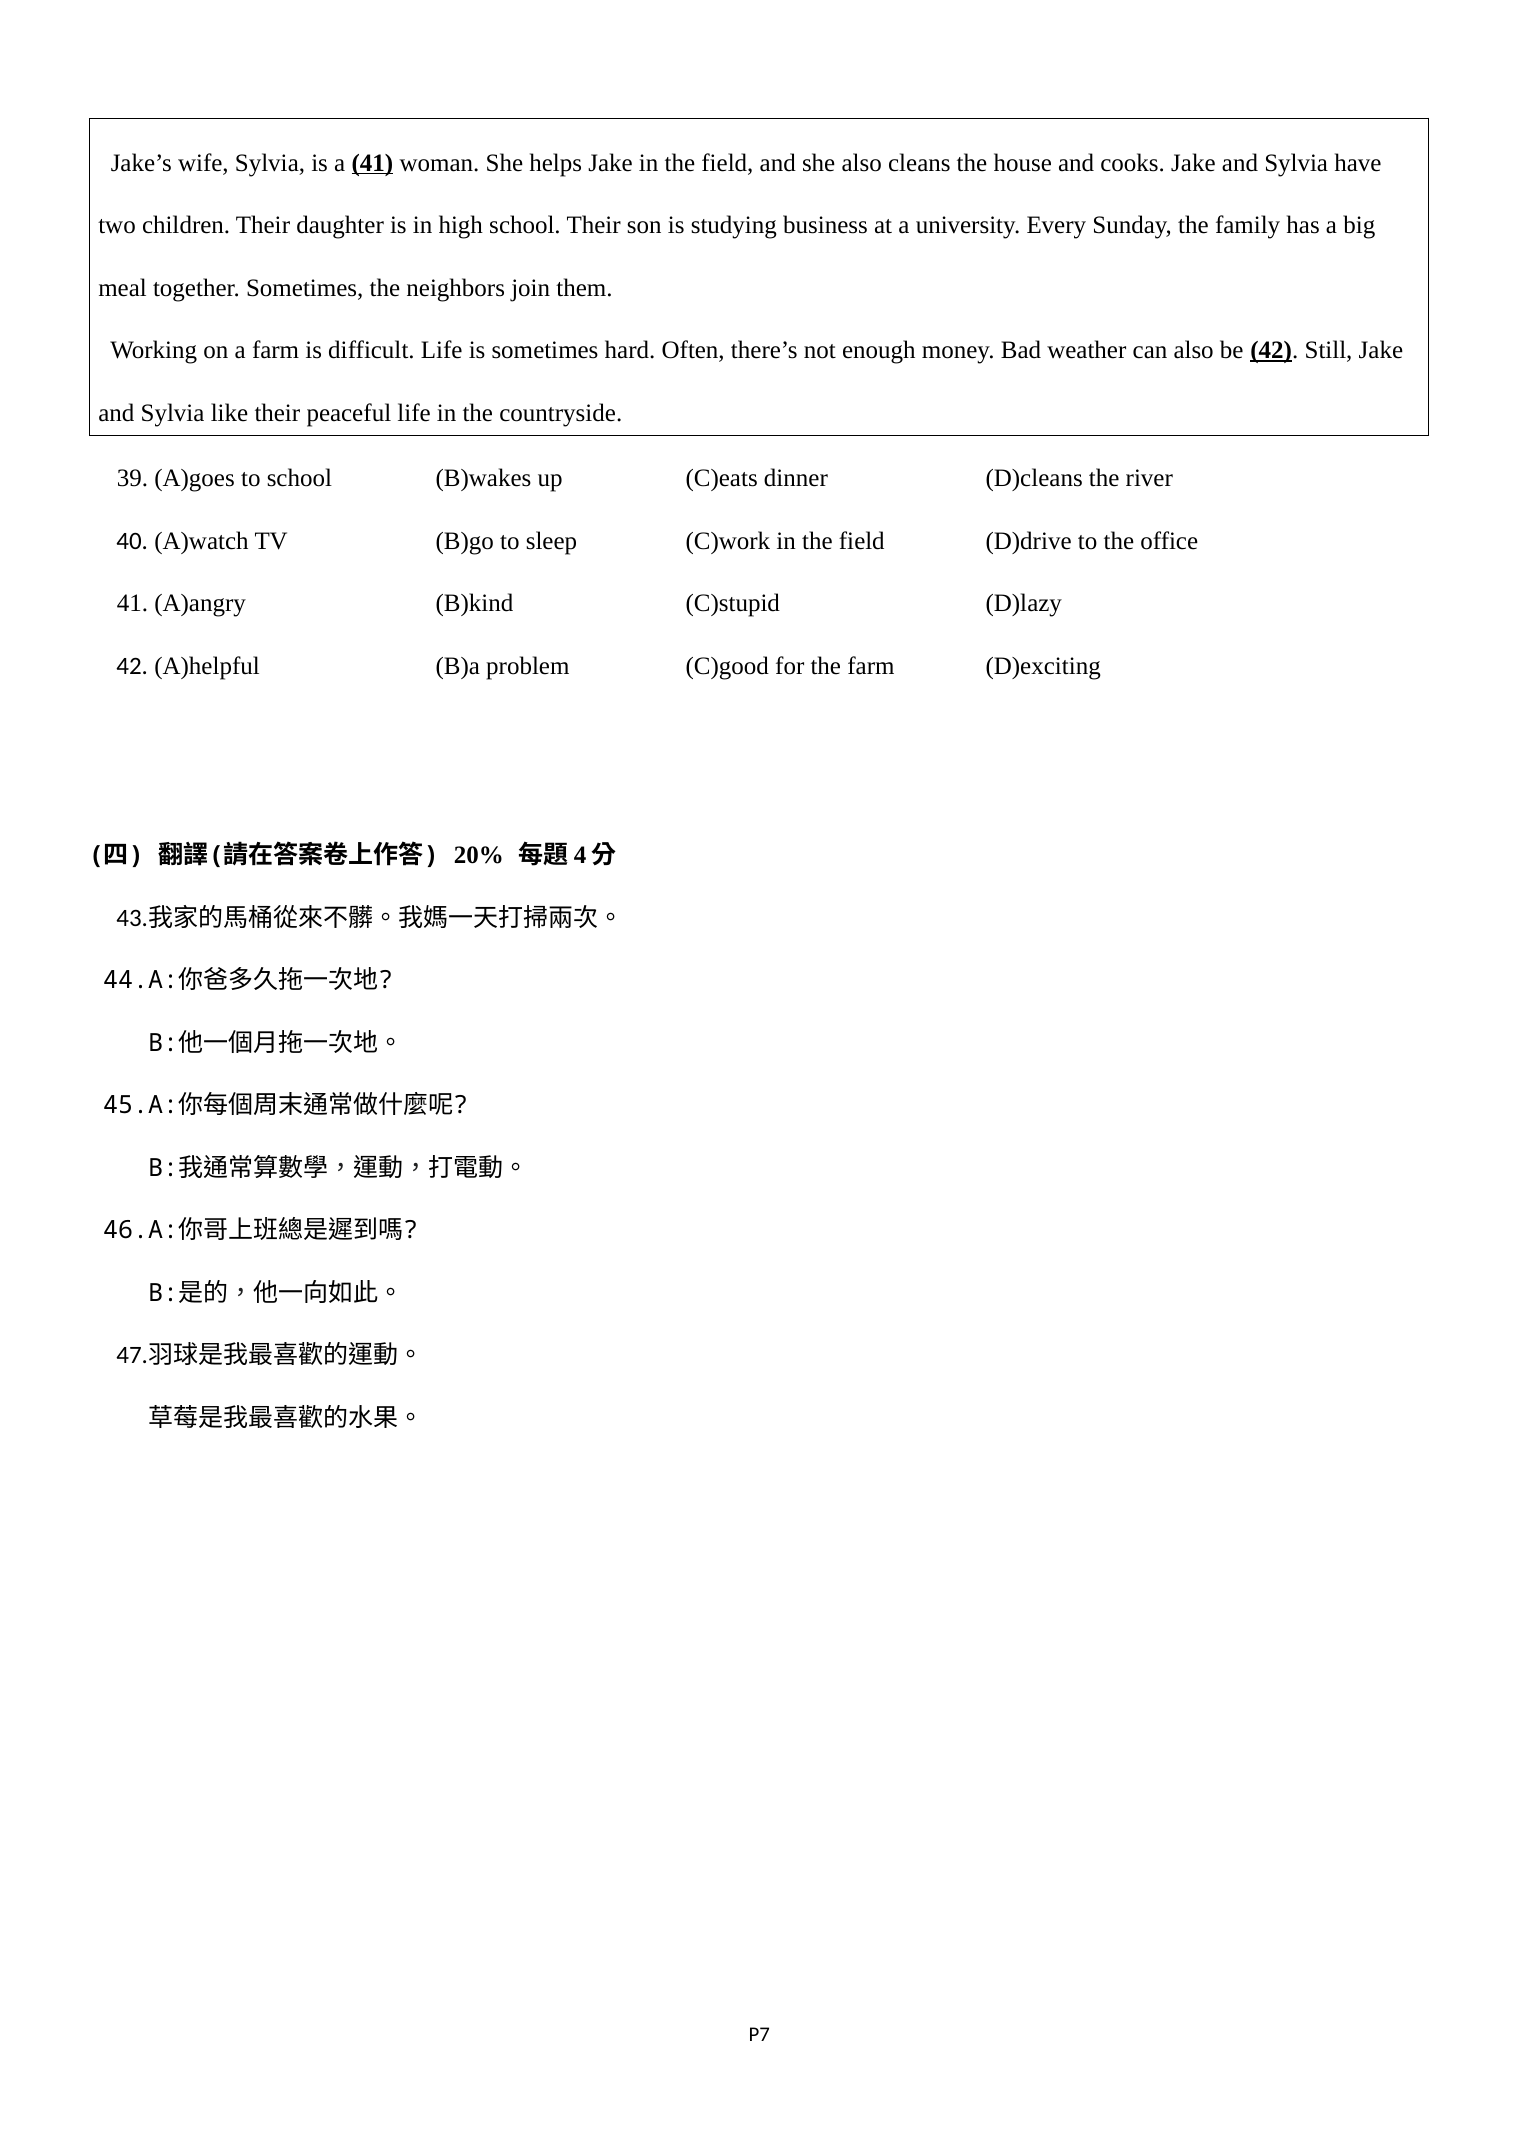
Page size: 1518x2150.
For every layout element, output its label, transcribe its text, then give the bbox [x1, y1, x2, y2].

text 草莓是我最喜歡的水果。 [148, 1374, 1429, 1436]
list 羽球是我最喜歡的運動。 [148, 1311, 1429, 1374]
text Jake’s wife, Sylvia, is a (41) woman. She helps Jake in the field, and she also cleans the house and cooks. Jake and Sylvia have two children. Their daughter is in high school. Their son is studying business at a university. Every Sunday, the family has a big meal together. Sometimes, the neighbors join them. [90, 119, 1428, 305]
text Working on a farm is difficult. Life is sometimes hard. Often, there’s not enough money. Bad weather can also be (42). Still, Jake and Sylvia like their peaceful life in the countryside. [90, 305, 1428, 435]
list A:你每個周末通常做什麼呢? [148, 1061, 1429, 1124]
text B:我通常算數學，運動，打電動。 [148, 1124, 1429, 1186]
text (四) 翻譯(請在答案卷上作答) 20% 每題4分 [89, 811, 1429, 874]
list (A)helpful (B)a problem (C)good for the farm (D)exciting [148, 624, 1429, 686]
list A:你哥上班總是遲到嗎? [148, 1186, 1429, 1249]
list A:你爸多久拖一次地? [148, 936, 1429, 999]
text B:他一個月拖一次地。 [148, 999, 1429, 1061]
list (A)angry (B)kind (C)stupid (D)lazy [148, 561, 1429, 624]
list (A)watch TV (B)go to sleep (C)work in the field (D)drive to the office [148, 499, 1429, 561]
list 我家的馬桶從來不髒。我媽一天打掃兩次。 [148, 874, 1429, 936]
text B:是的，他一向如此。 [148, 1249, 1429, 1311]
list (A)goes to school (B)wakes up (C)eats dinner (D)cleans the river [148, 436, 1429, 499]
